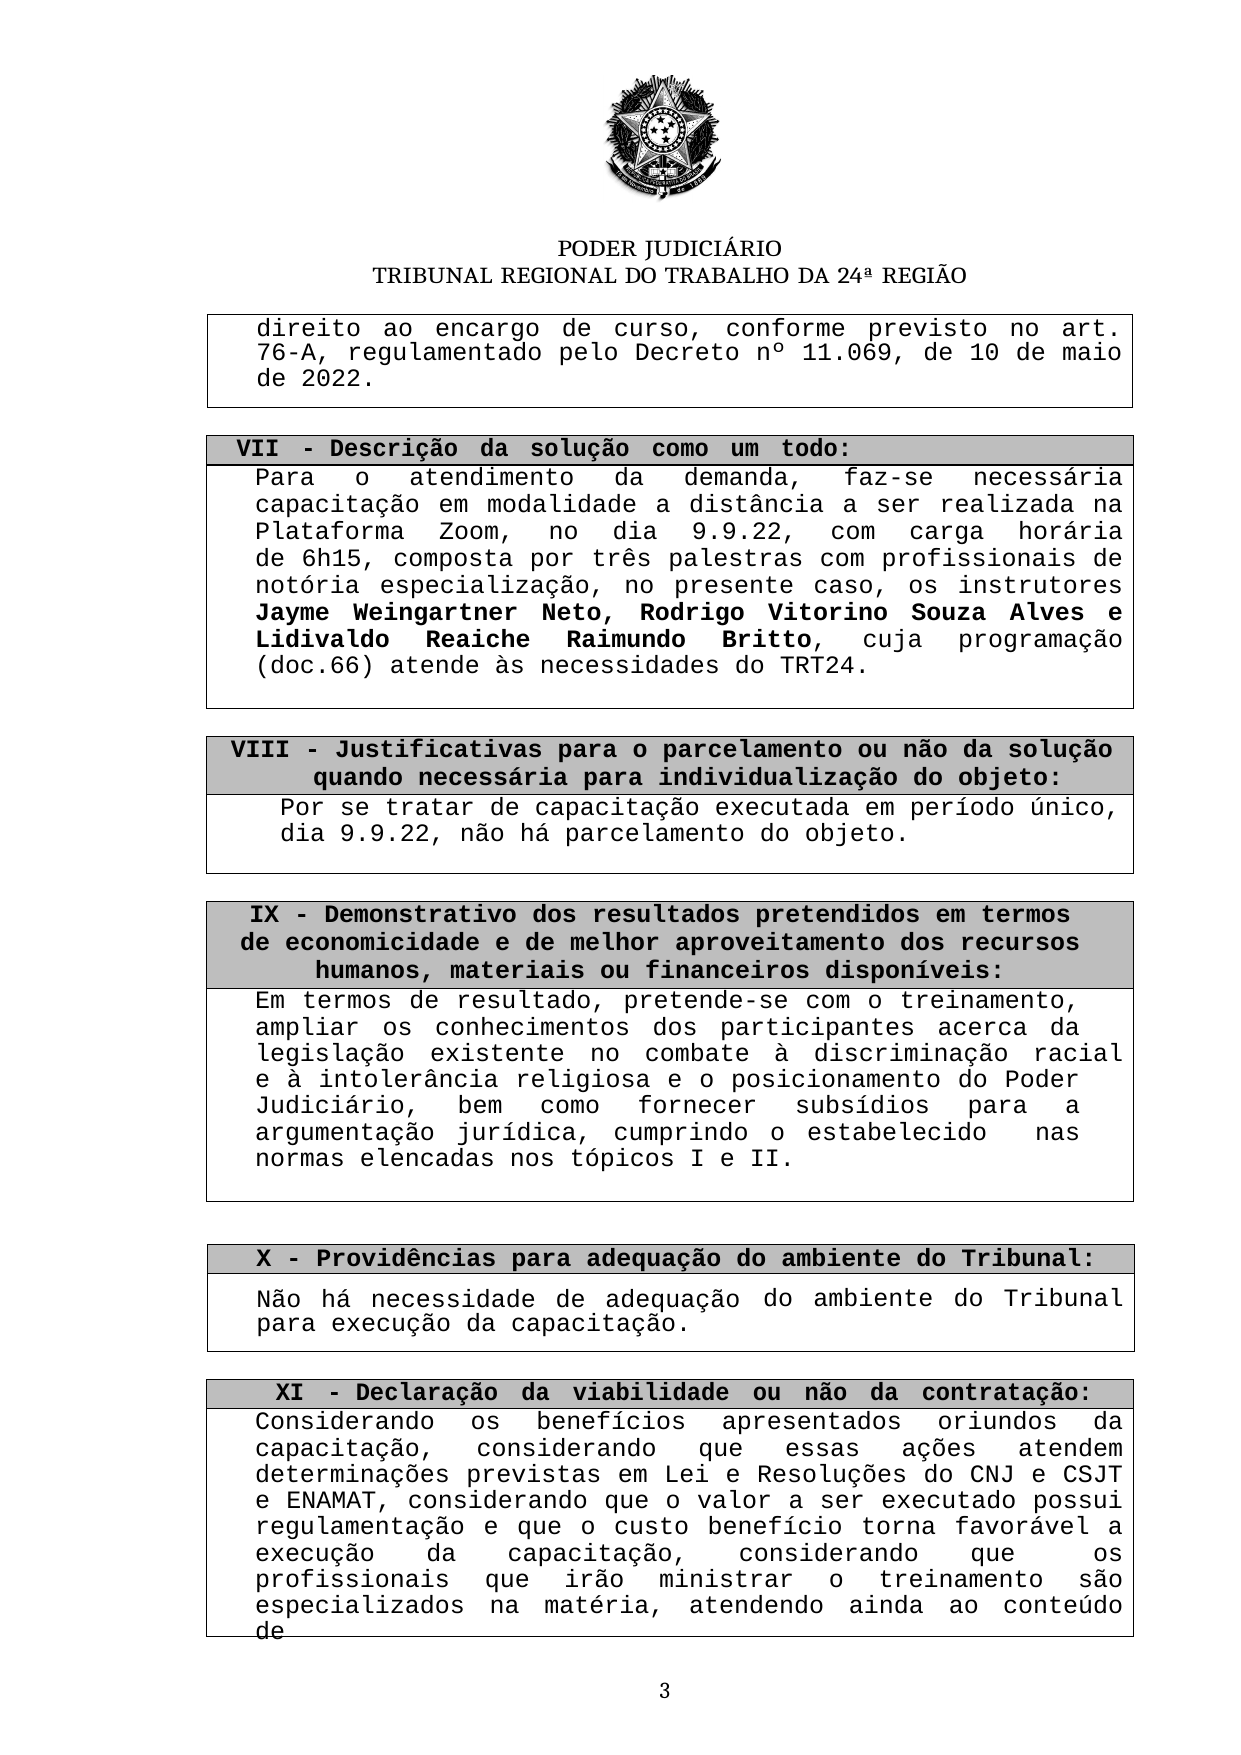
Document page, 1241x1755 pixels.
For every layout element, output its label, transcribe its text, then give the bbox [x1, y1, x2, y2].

table_cell do [943, 1274, 993, 1351]
table_cell ambiente [803, 1274, 943, 1351]
table_cell Tribunal [993, 1274, 1134, 1351]
text TRIBUNAL REGIONAL DO TRABALHO DA 24ª REGIÃO [358, 262, 981, 289]
text direito ao encargo de curso, conforme previsto no art. 76-A, regulamentado pelo Decreto nº 11.069, de 10 de maio de 2022. [256, 315, 1122, 394]
table_cell do [752, 1274, 803, 1351]
table_cell Não há necessidade de adequação para execução da capacitação. [208, 1274, 752, 1351]
table_header X - Providências para adequação do ambiente do Tribunal: [208, 1245, 1134, 1273]
text PODER JUDICIÁRIO [358, 235, 981, 262]
